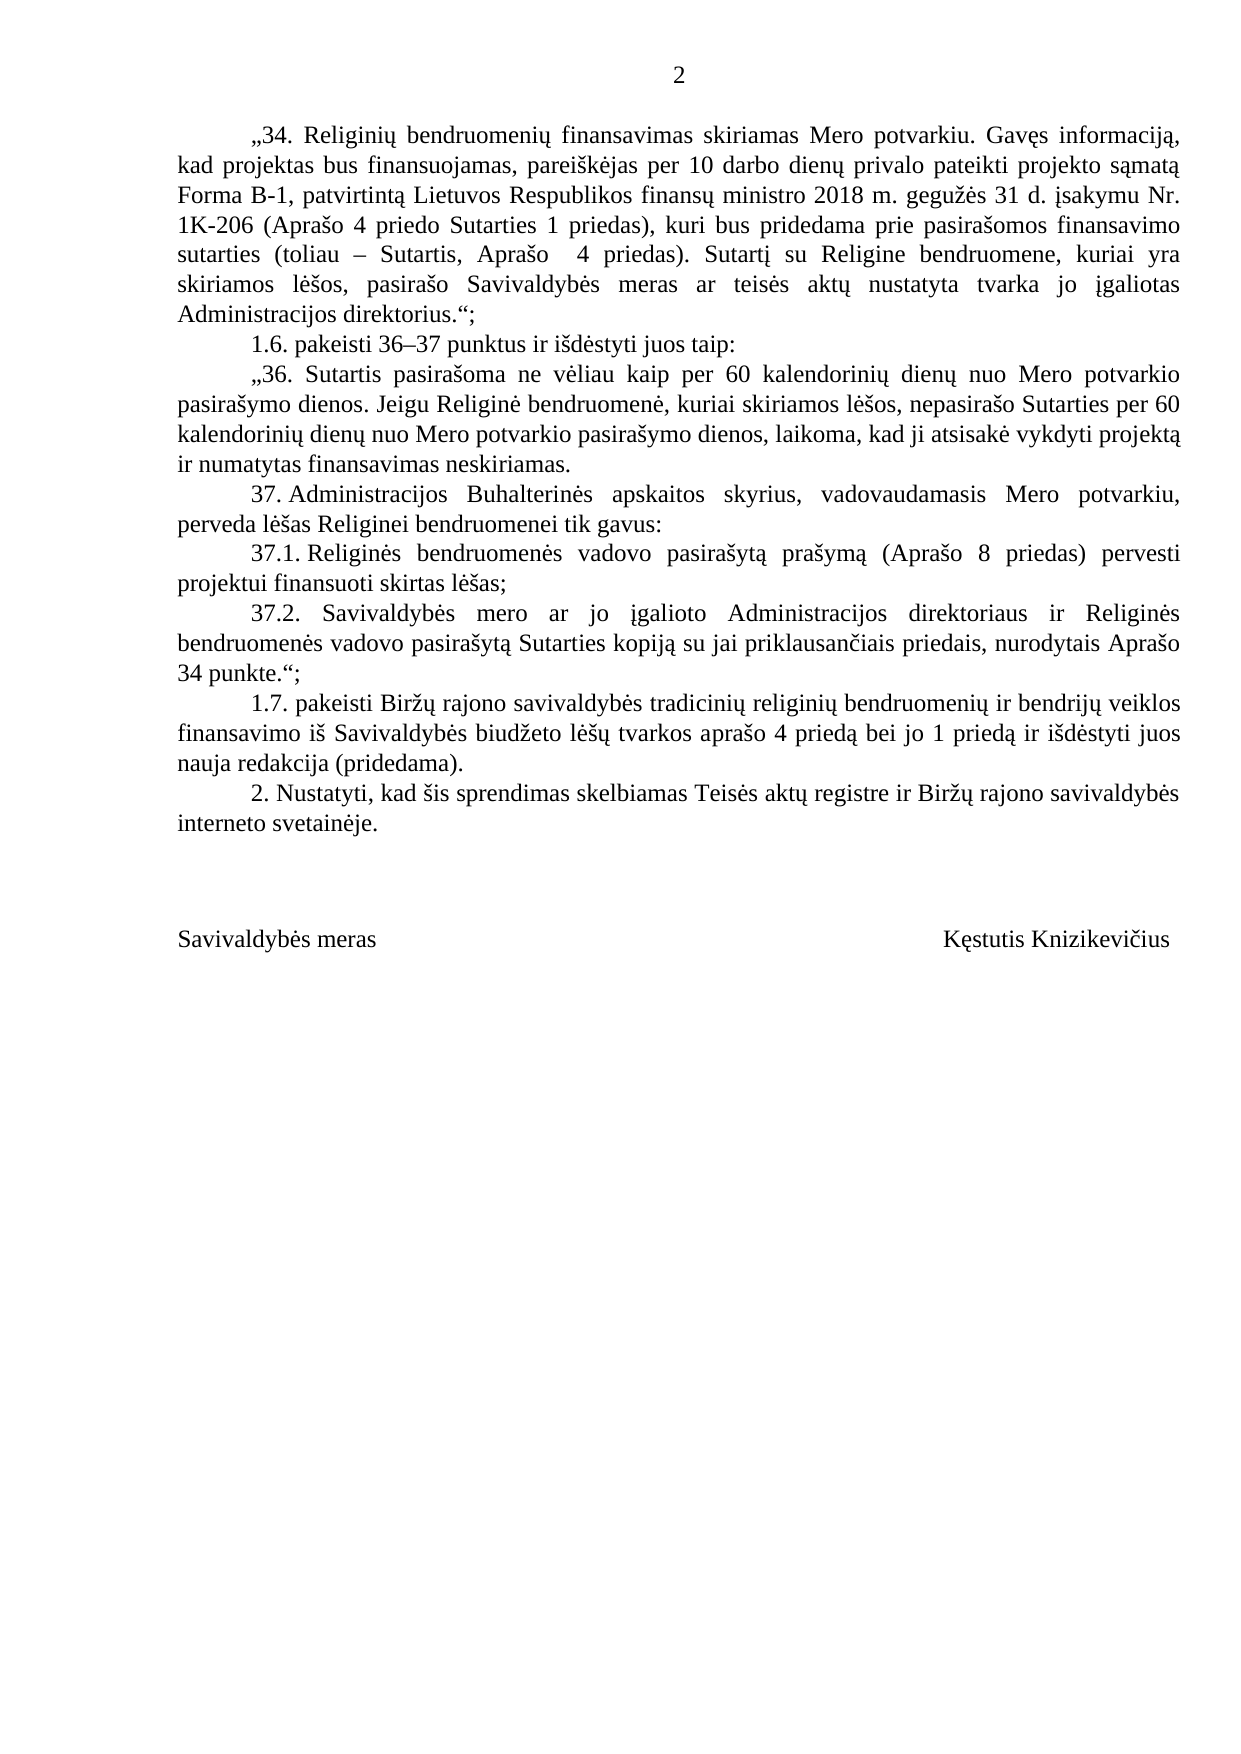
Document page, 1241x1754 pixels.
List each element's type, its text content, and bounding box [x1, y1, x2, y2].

text 37.2. Savivaldybės mero ar jo įgalioto Administracijos direktoriaus ir Religinės bendruomenės vadovo pasirašytą Sutarties kopiją su jai priklausančiais priedais, nurodytais Aprašo 34 punkte.“; [177, 597, 1181, 687]
text 1.6. pakeisti 36–37 punktus ir išdėstyti juos taip: [177, 328, 1181, 358]
text 37. Administracijos Buhalterinės apskaitos skyrius, vadovaudamasis Mero potvarkiu, perveda lėšas Religinei bendruomenei tik gavus: [177, 478, 1181, 537]
text Savivaldybės meras Kęstutis Knizikevičius [177, 923, 1181, 952]
text 2. Nustatyti, kad šis sprendimas skelbiamas Teisės aktų registre ir Biržų rajono savivaldybės interneto svetainėje. [177, 777, 1181, 836]
text „34. Religinių bendruomenių finansavimas skiriamas Mero potvarkiu. Gavęs informaciją, kad projektas bus finansuojamas, pareiškėjas per 10 darbo dienų privalo pateikti projekto sąmatą Forma B-1, patvirtintą Lietuvos Respublikos finansų ministro 2018 m. gegužės 31 d. įsakymu Nr. 1K-206 (Aprašo 4 priedo Sutarties 1 priedas), kuri bus pridedama prie pasirašomos finansavimo sutarties (toliau – Sutartis, Aprašo 4 priedas). Sutartį su Religine bendruomene, kuriai yra skiriamos lėšos, pasirašo Savivaldybės meras ar teisės aktų nustatyta tvarka jo įgaliotas Administracijos direktorius.“; [177, 119, 1181, 328]
text „36. Sutartis pasirašoma ne vėliau kaip per 60 kalendorinių dienų nuo Mero potvarkio pasirašymo dienos. Jeigu Religinė bendruomenė, kuriai skiriamos lėšos, nepasirašo Sutarties per 60 kalendorinių dienų nuo Mero potvarkio pasirašymo dienos, laikoma, kad ji atsisakė vykdyti projektą ir numatytas finansavimas neskiriamas. [177, 358, 1181, 478]
text 1.7. pakeisti Biržų rajono savivaldybės tradicinių religinių bendruomenių ir bendrijų veiklos finansavimo iš Savivaldybės biudžeto lėšų tvarkos aprašo 4 priedą bei jo 1 priedą ir išdėstyti juos nauja redakcija (pridedama). [177, 687, 1181, 777]
text 37.1. Religinės bendruomenės vadovo pasirašytą prašymą (Aprašo 8 priedas) pervesti projektui finansuoti skirtas lėšas; [177, 537, 1181, 597]
